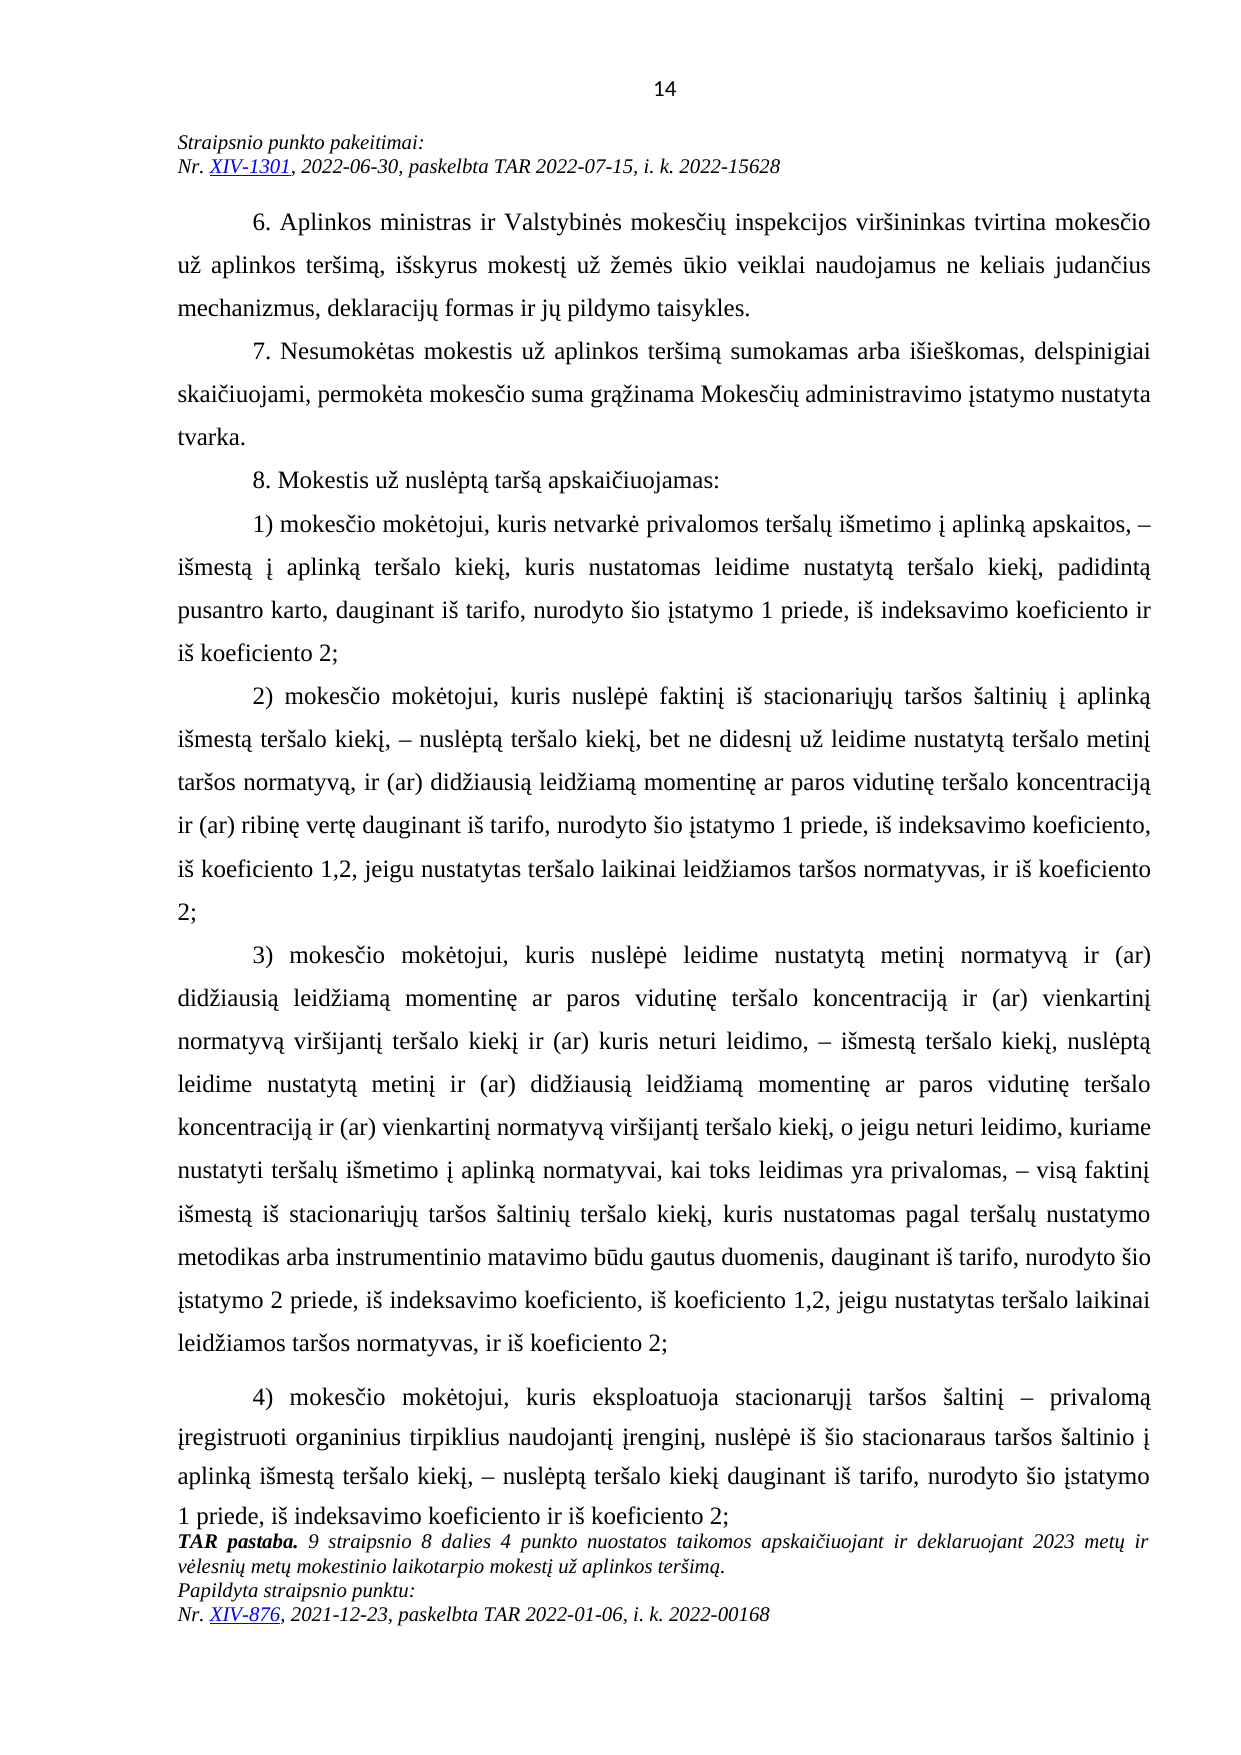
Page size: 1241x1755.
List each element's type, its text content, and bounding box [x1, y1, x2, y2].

text Straipsnio punkto pakeitimai: [177, 130, 1152, 154]
text 4) mokesčio mokėtojui, kuris eksploatuoja stacionarųjį taršos šaltinį – privalomą įregistruoti organinius tirpiklius naudojantį įrenginį, nuslėpė iš šio stacionaraus taršos šaltinio į aplinką išmestą teršalo kiekį, – nuslėptą teršalo kiekį dauginant iš tarifo, nurodyto šio įstatymo 1 priede, iš indeksavimo koeficiento ir iš koeficiento 2; [177, 1371, 1152, 1529]
text Papildyta straipsnio punktu: [177, 1578, 1152, 1602]
text 3) mokesčio mokėtojui, kuris nuslėpė leidime nustatytą metinį normatyvą ir (ar) didžiausią leidžiamą momentinę ar paros vidutinę teršalo koncentraciją ir (ar) vienkartinį normatyvą viršijantį teršalo kiekį ir (ar) kuris neturi leidimo, – išmestą teršalo kiekį, nuslėptą leidime nustatytą metinį ir (ar) didžiausią leidžiamą momentinę ar paros vidutinę teršalo koncentraciją ir (ar) vienkartinį normatyvą viršijantį teršalo kiekį, o jeigu neturi leidimo, kuriame nustatyti teršalų išmetimo į aplinką normatyvai, kai toks leidimas yra privalomas, – visą faktinį išmestą iš stacionariųjų taršos šaltinių teršalo kiekį, kuris nustatomas pagal teršalų nustatymo metodikas arba instrumentinio matavimo būdu gautus duomenis, dauginant iš tarifo, nurodyto šio įstatymo 2 priede, iš indeksavimo koeficiento, iš koeficiento 1,2, jeigu nustatytas teršalo laikinai leidžiamos taršos normatyvas, ir iš koeficiento 2; [177, 940, 1152, 1357]
text 8. Mokestis už nuslėptą taršą apskaičiuojamas: [177, 466, 1152, 494]
text Nr. XIV-1301, 2022-06-30, paskelbta TAR 2022-07-15, i. k. 2022-15628 [177, 154, 1152, 178]
text 1) mokesčio mokėtojui, kuris netvarkė privalomos teršalų išmetimo į aplinką apskaitos, – išmestą į aplinką teršalo kiekį, kuris nustatomas leidime nustatytą teršalo kiekį, padidintą pusantro karto, dauginant iš tarifo, nurodyto šio įstatymo 1 priede, iš indeksavimo koeficiento ir iš koeficiento 2; [177, 509, 1152, 667]
text 7. Nesumokėtas mokestis už aplinkos teršimą sumokamas arba išieškomas, delspinigiai skaičiuojami, permokėta mokesčio suma grąžinama Mokesčių administravimo įstatymo nustatyta tvarka. [177, 336, 1152, 451]
text 6. Aplinkos ministras ir Valstybinės mokesčių inspekcijos viršininkas tvirtina mokesčio už aplinkos teršimą, išskyrus mokestį už žemės ūkio veiklai naudojamus ne keliais judančius mechanizmus, deklaracijų formas ir jų pildymo taisykles. [177, 207, 1152, 322]
text 2) mokesčio mokėtojui, kuris nuslėpė faktinį iš stacionariųjų taršos šaltinių į aplinką išmestą teršalo kiekį, – nuslėptą teršalo kiekį, bet ne didesnį už leidime nustatytą teršalo metinį taršos normatyvą, ir (ar) didžiausią leidžiamą momentinę ar paros vidutinę teršalo koncentraciją ir (ar) ribinę vertę dauginant iš tarifo, nurodyto šio įstatymo 1 priede, iš indeksavimo koeficiento, iš koeficiento 1,2, jeigu nustatytas teršalo laikinai leidžiamos taršos normatyvas, ir iš koeficiento 2; [177, 681, 1152, 926]
text TAR pastaba. 9 straipsnio 8 dalies 4 punkto nuostatos taikomos apskaičiuojant ir deklaruojant 2023 metų ir vėlesnių metų mokestinio laikotarpio mokestį už aplinkos teršimą. [177, 1529, 1152, 1578]
text Nr. XIV-876, 2021-12-23, paskelbta TAR 2022-01-06, i. k. 2022-00168 [177, 1602, 1152, 1626]
